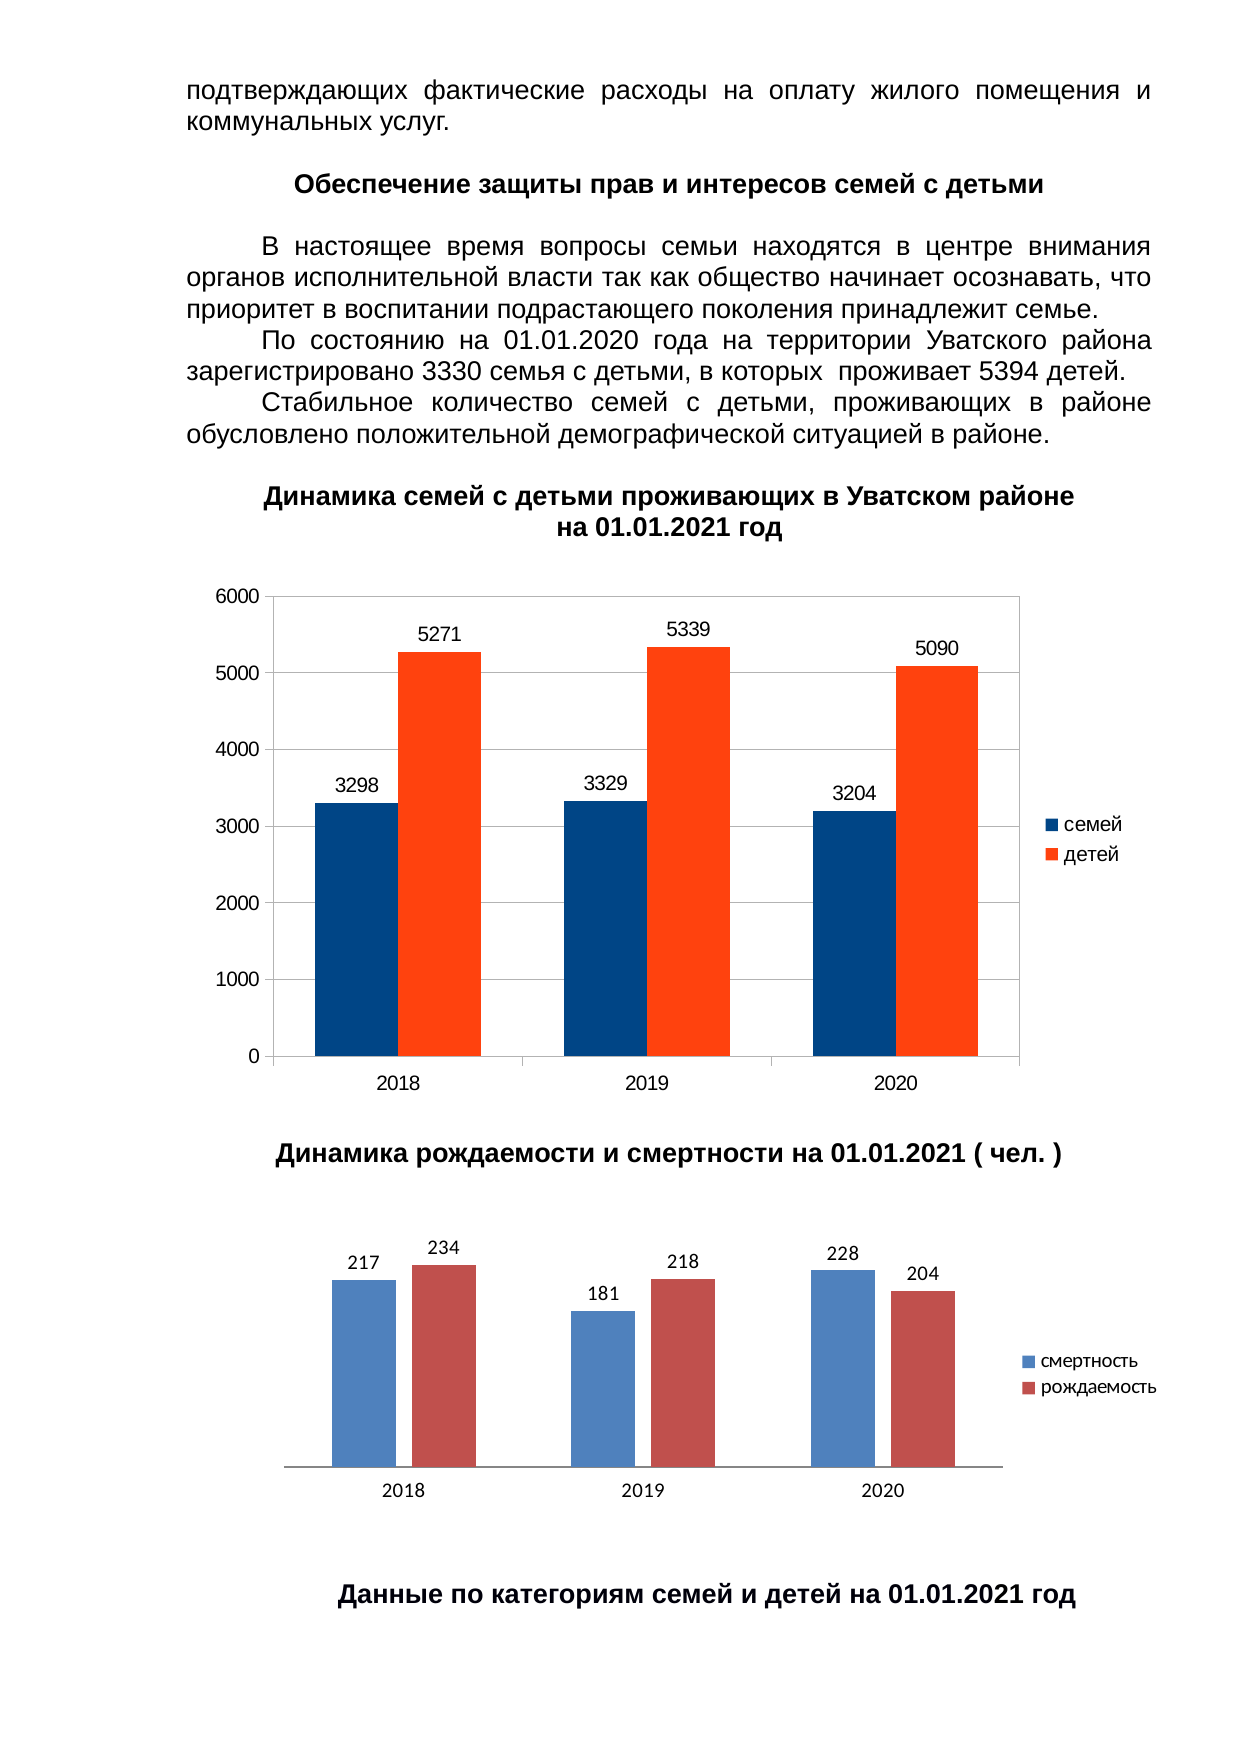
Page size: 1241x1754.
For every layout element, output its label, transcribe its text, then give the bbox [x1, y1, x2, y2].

text на 01.01.2021 год [186, 511, 1152, 543]
text Динамика семей с детьми проживающих в Уватском районе [186, 480, 1152, 511]
text Данные по категориям семей и детей на 01.01.2021 год [186, 1578, 1152, 1609]
text подтверждающих фактические расходы на оплату жилого помещения и коммунальных услуг. [186, 74, 1152, 136]
text По состоянию на 01.01.2020 года на территории Уватского района зарегистрировано 3330 семья с детьми, в которых проживает 5394 детей. [186, 324, 1152, 386]
text Обеспечение защиты прав и интересов семей с детьми [186, 168, 1152, 199]
text Стабильное количество семей с детьми, проживающих в районе обусловлено положительной демографической ситуацией в районе. [186, 386, 1152, 449]
text В настоящее время вопросы семьи находятся в центре внимания органов исполнительной власти так как общество начинает осознавать, что приоритет в воспитании подрастающего поколения принадлежит семье. [186, 230, 1152, 324]
text Динамика рождаемости и смертности на 01.01.2021 ( чел. ) [186, 1137, 1152, 1168]
